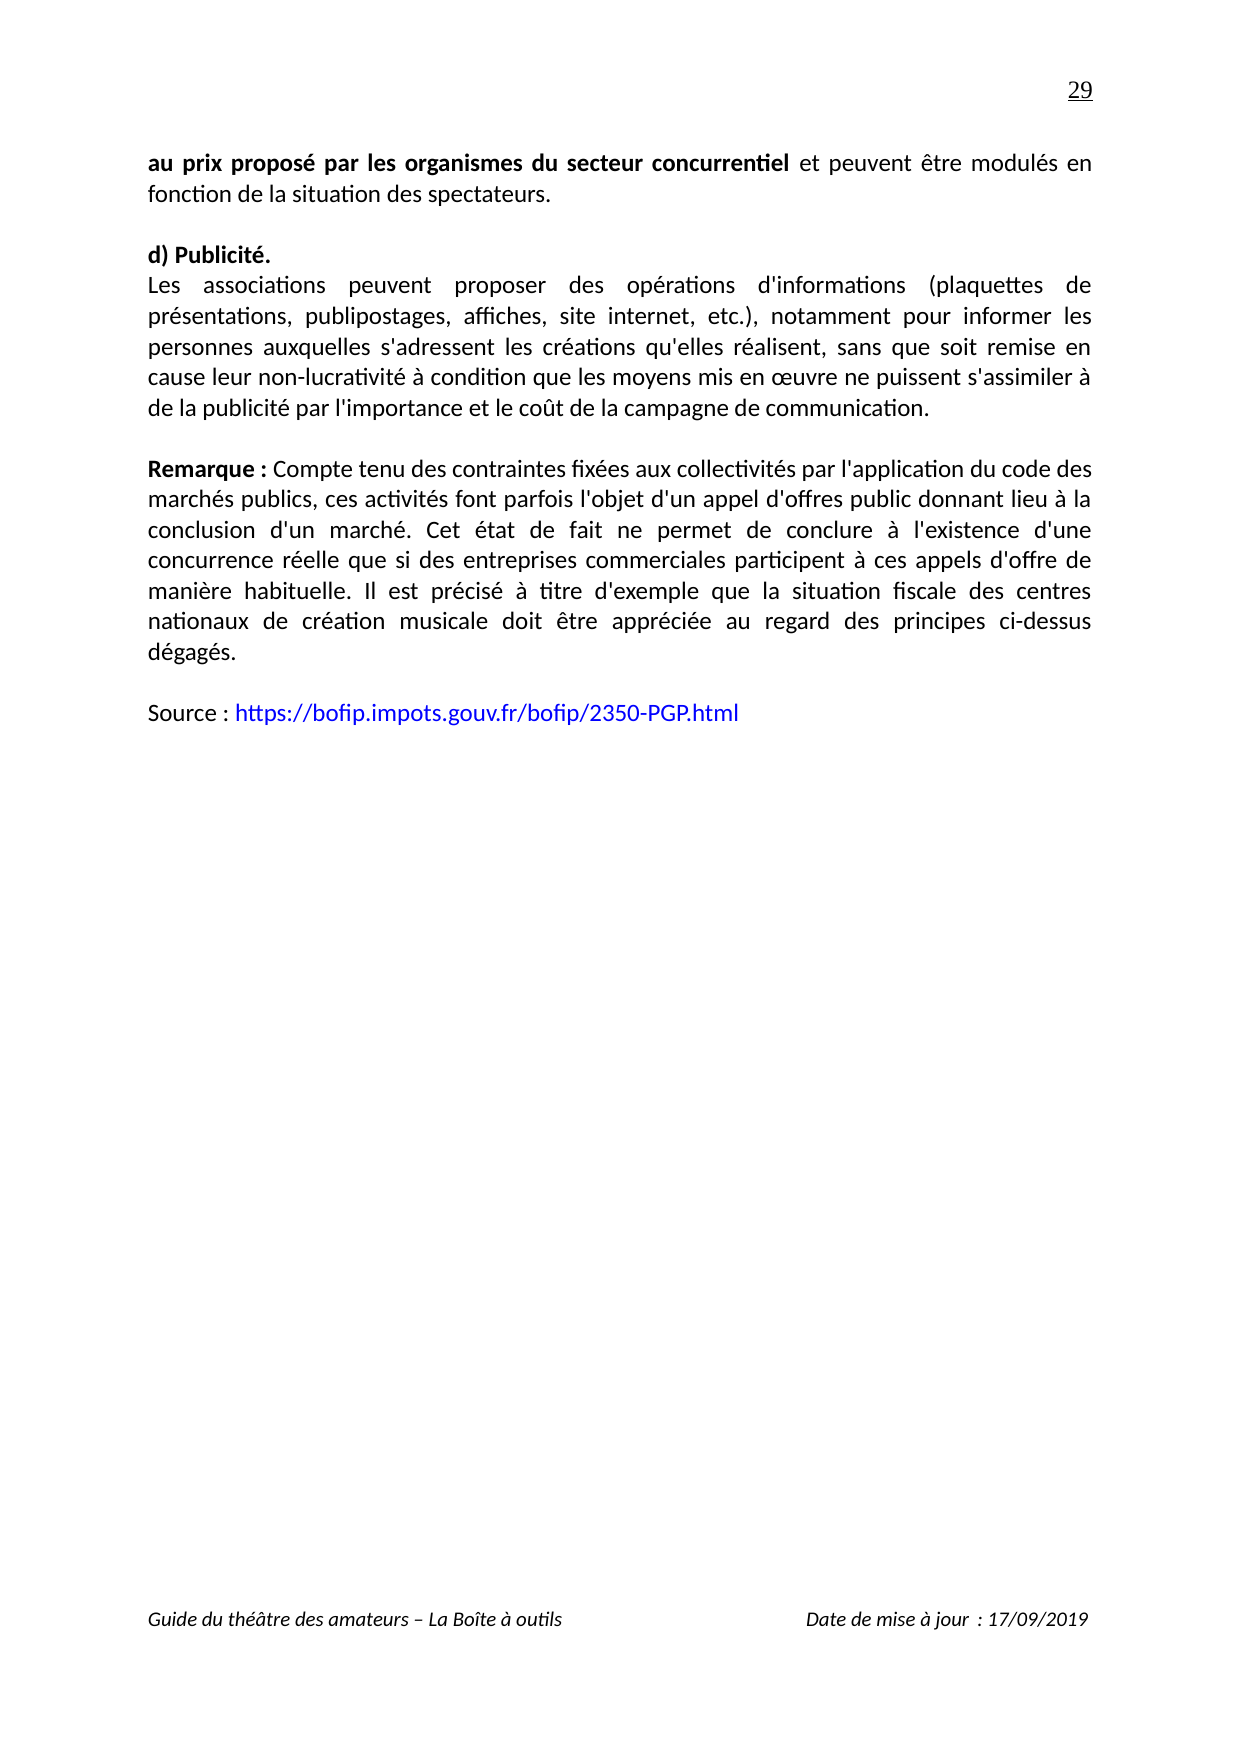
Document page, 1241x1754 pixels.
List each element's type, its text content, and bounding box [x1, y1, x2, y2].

text Les associations peuvent proposer des opérations d'informations (plaquettes de présentations, publipostages, affiches, site internet, etc.), notamment pour informer les personnes auxquelles s'adressent les créations qu'elles réalisent, sans que soit remise en cause leur non-lucrativité à condition que les moyens mis en œuvre ne puissent s'assimiler à de la publicité par l'importance et le coût de la campagne de communication. [148, 270, 1093, 422]
text d) Publicité. [148, 239, 1093, 270]
text Remarque : Compte tenu des contraintes fixées aux collectivités par l'application du code des marchés publics, ces activités font parfois l'objet d'un appel d'offres public donnant lieu à la conclusion d'un marché. Cet état de fait ne permet de conclure à l'existence d'une concurrence réelle que si des entreprises commerciales participent à ces appels d'offre de manière habituelle. Il est précisé à titre d'exemple que la situation fiscale des centres nationaux de création musicale doit être appréciée au regard des principes ci-dessus dégagés. [148, 453, 1093, 666]
text au prix proposé par les organismes du secteur concurrentiel et peuvent être modulés en fonction de la situation des spectateurs. [148, 148, 1093, 209]
text Source : https://bofip.impots.gouv.fr/bofip/2350-PGP.html [148, 697, 1093, 727]
